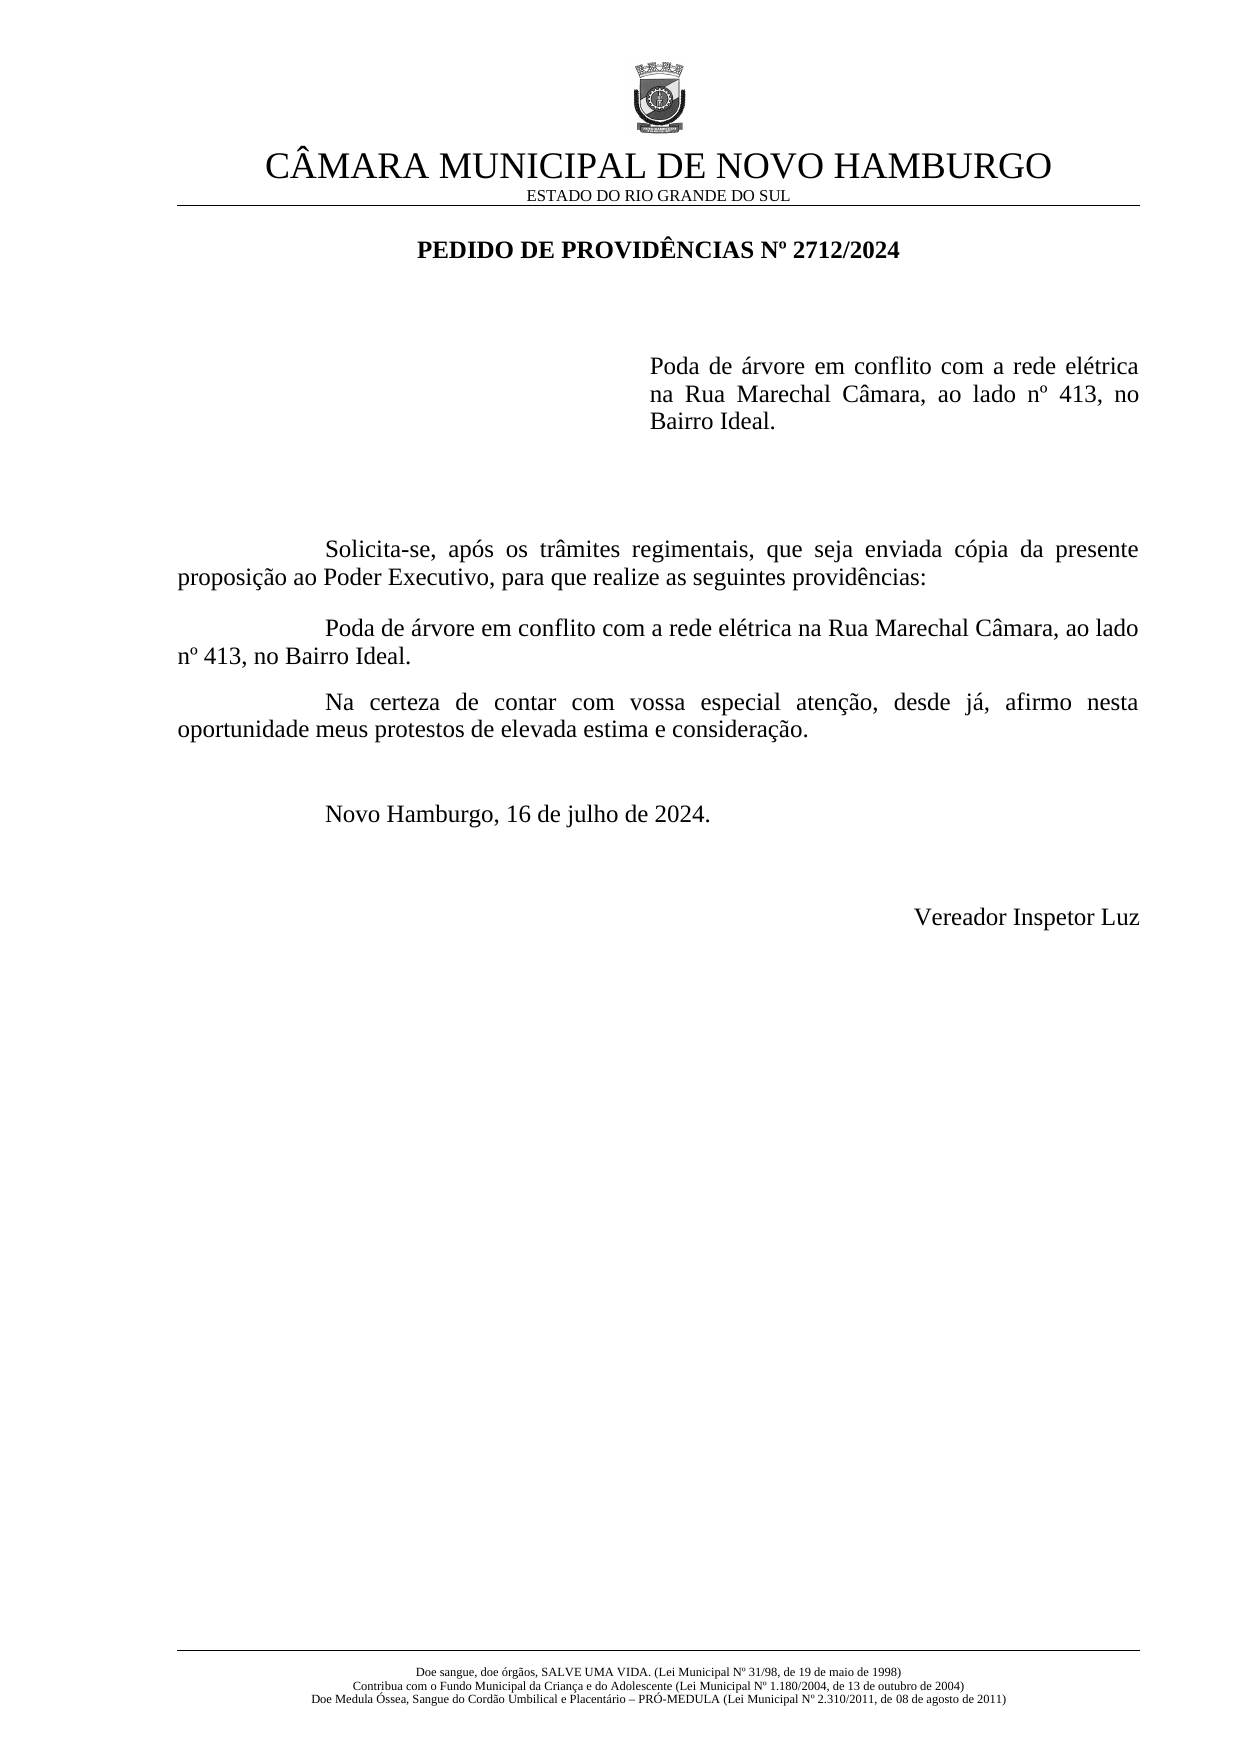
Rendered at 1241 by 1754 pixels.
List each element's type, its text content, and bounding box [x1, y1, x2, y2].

text Poda de árvore em conflito com a rede elétrica na Rua Marechal Câmara, ao lado nº 413, no Bairro Ideal. [649, 352, 1140, 435]
text Novo Hamburgo, 16 de julho de 2024. [177, 800, 1140, 828]
text Poda de árvore em conflito com a rede elétrica na Rua Marechal Câmara, ao lado nº 413, no Bairro Ideal. [177, 614, 1140, 670]
text PEDIDO DE PROVIDÊNCIAS Nº 2712/2024 [177, 236, 1140, 263]
text Vereador Inspetor Luz [177, 903, 1140, 931]
text Na certeza de contar com vossa especial atenção, desde já, afirmo nesta oportunidade meus protestos de elevada estima e consideração. [177, 688, 1140, 743]
text Solicita-se, após os trâmites regimentais, que seja enviada cópia da presente proposição ao Poder Executivo, para que realize as seguintes providências: [177, 536, 1140, 591]
